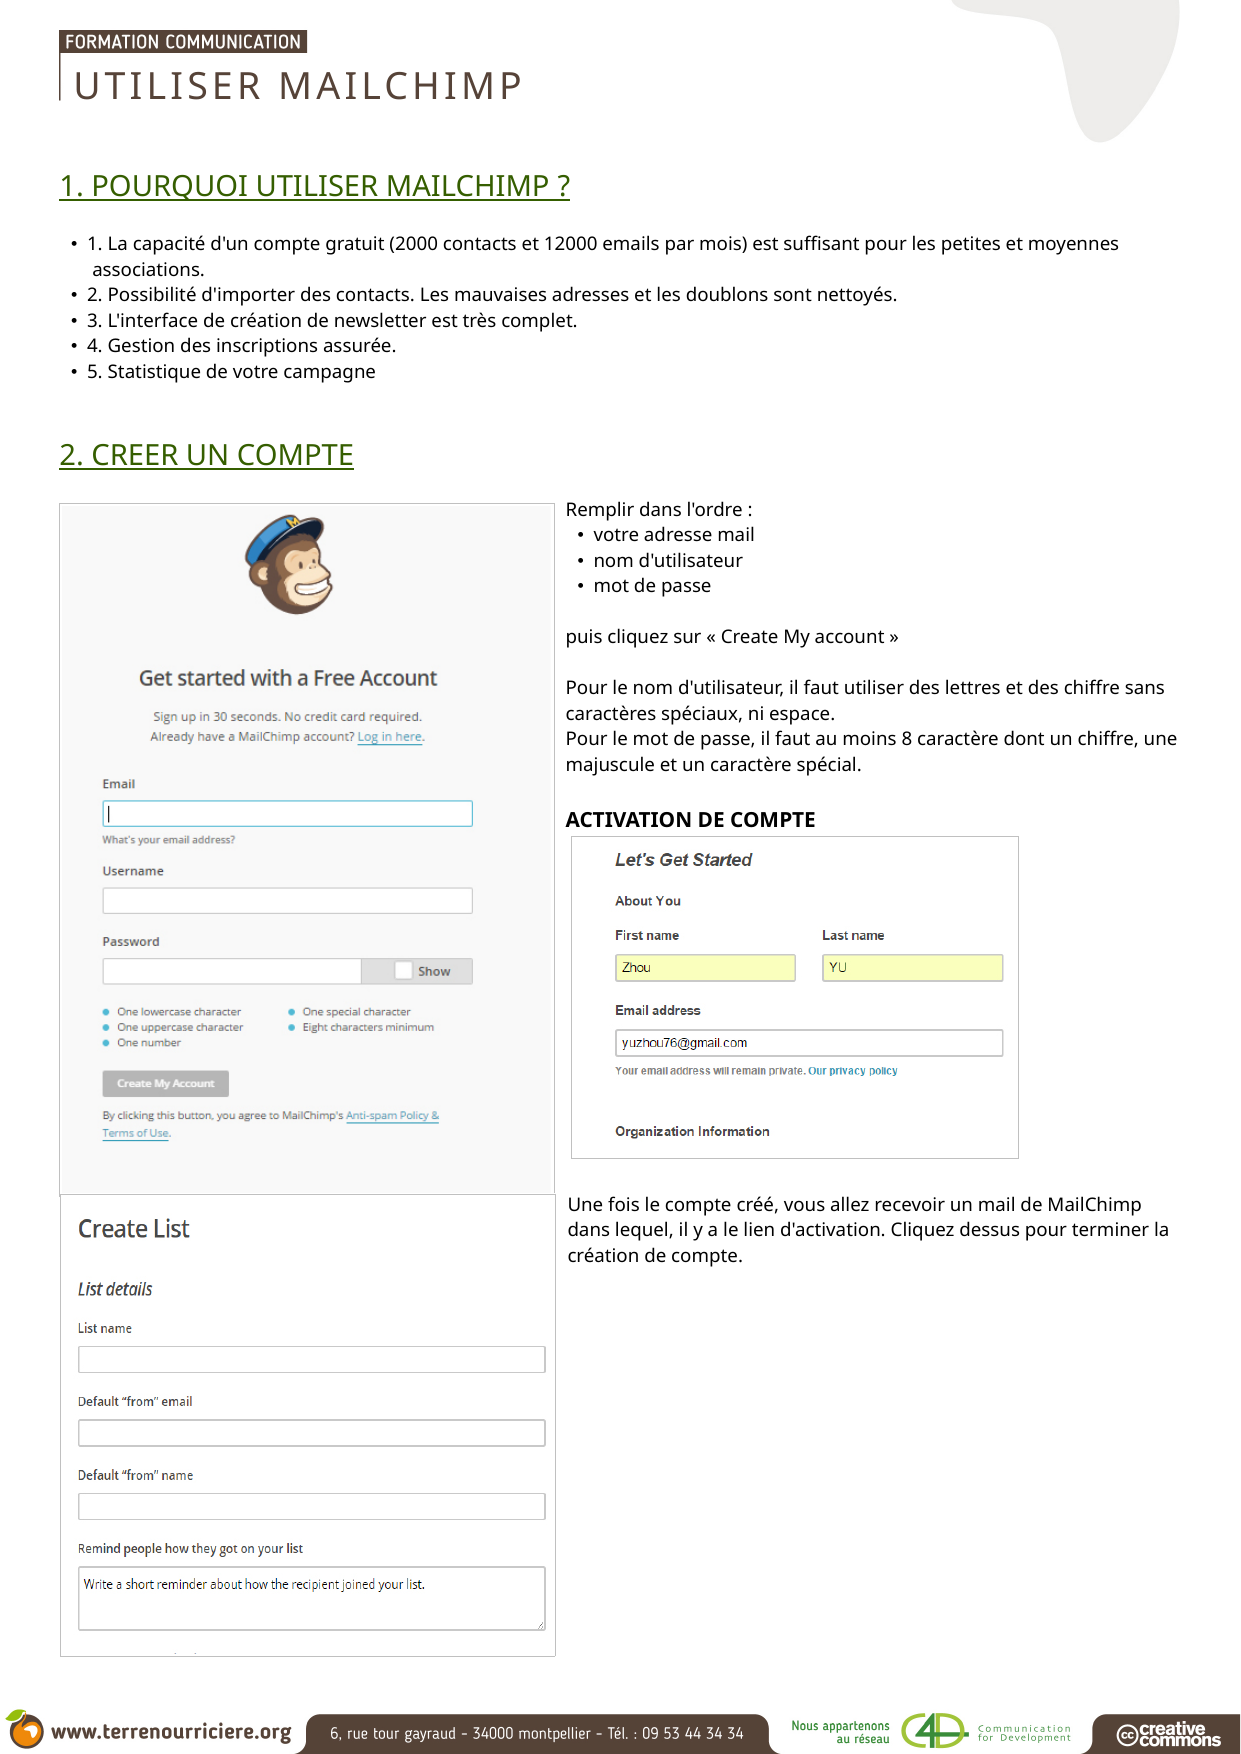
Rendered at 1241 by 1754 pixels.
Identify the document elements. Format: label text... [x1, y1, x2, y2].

text 2. creer un compte [59, 435, 1181, 474]
text [60, 504, 554, 1193]
list 4. Gestion des inscriptions assurée. [71, 333, 1181, 358]
list 3. L'interface de création de newsletter est très complet. [71, 307, 1181, 333]
text Remplir dans l'ordre : [59, 474, 1181, 521]
text puis cliquez sur « Create My account » [555, 623, 1181, 649]
text 1. pourquoi utiliser mailchimp ? [59, 178, 1181, 205]
list 2. Possibilité d'importer des contacts. Les mauvaises adresses et les doublons sont nettoyés. [71, 282, 1181, 307]
picture [574, 839, 1016, 1156]
picture [62, 1196, 553, 1654]
list votre adresse mail [555, 521, 1181, 547]
list 5. Statistique de votre campagne [71, 358, 1181, 384]
text Pour le nom d'utilisateur, il faut utiliser des lettres et des chiffre sans caractères spéciaux, ni espace. [555, 674, 1181, 726]
list nom d'utilisateur [555, 547, 1181, 572]
list mot de passe [555, 572, 1181, 598]
picture [59, 0, 1182, 178]
picture [62, 506, 551, 1193]
list 1. La capacité d'un compte gratuit (2000 contacts et 12000 emails par mois) est suffisant pour les petites et moyennes associations. [71, 231, 1181, 282]
picture [0, 1693, 1241, 1754]
text ACTIVATION DE COMPTE Une fois le compte créé, vous allez recevoir un mail de MailChimp dans lequel, il y a le lien d'activation. Cliquez dessus pour terminer la création de compte. [555, 805, 1181, 1267]
text Pour le mot de passe, il faut au moins 8 caractère dont un chiffre, une majuscule et un caractère spécial. [555, 726, 1181, 777]
